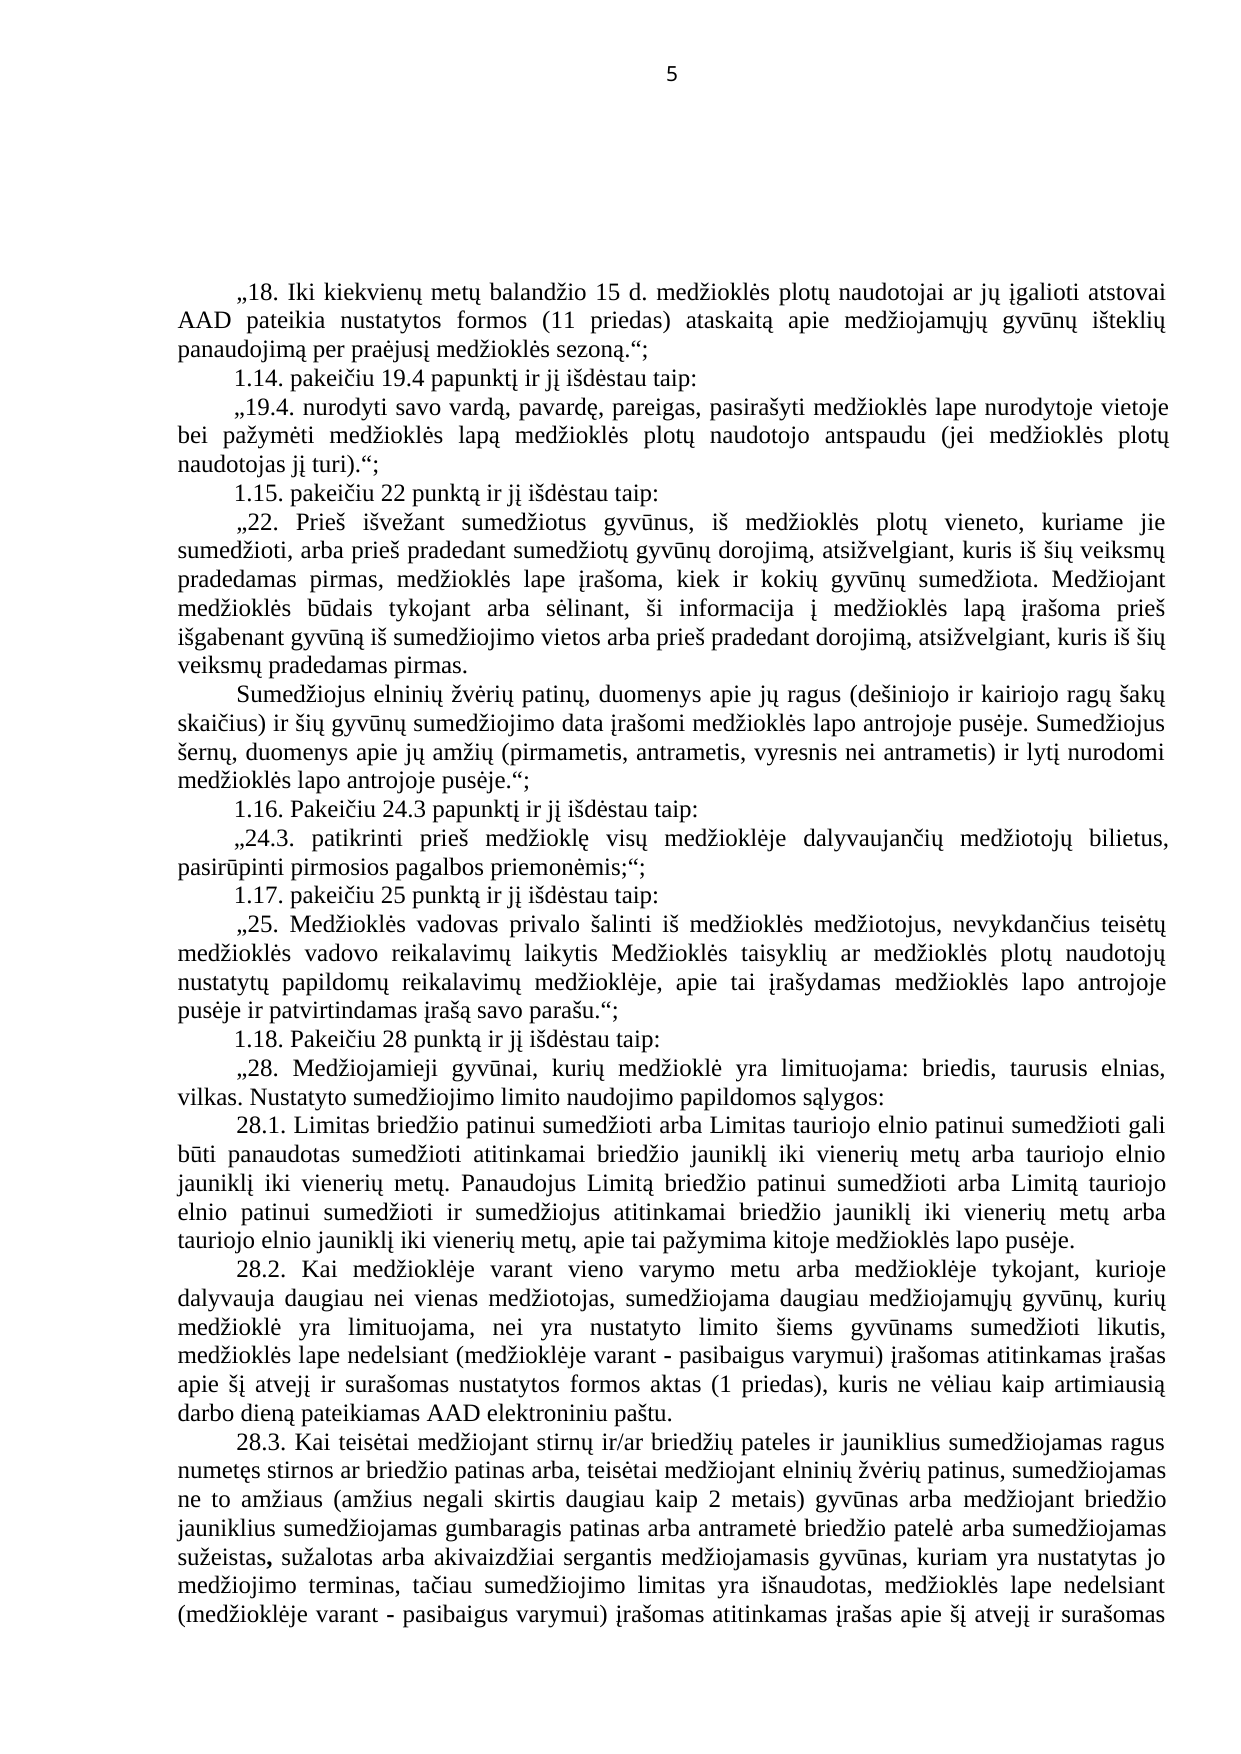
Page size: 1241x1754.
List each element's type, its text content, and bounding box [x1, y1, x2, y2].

text 1.16. Pakeičiu 24.3 papunktį ir jį išdėstau taip: [177, 794, 1170, 823]
text „18. Iki kiekvienų metų balandžio 15 d. medžioklės plotų naudotojai ar jų įgalioti atstovai AAD pateikia nustatytos formos (11 priedas) ataskaitą apie medžiojamųjų gyvūnų išteklių panaudojimą per praėjusį medžioklės sezoną.“; [177, 277, 1166, 363]
text „24.3. patikrinti prieš medžioklę visų medžioklėje dalyvaujančių medžiotojų bilietus, pasirūpinti pirmosios pagalbos priemonėmis;“; [177, 823, 1170, 880]
text 28.2. Kai medžioklėje varant vieno varymo metu arba medžioklėje tykojant, kurioje dalyvauja daugiau nei vienas medžiotojas, sumedžiojama daugiau medžiojamųjų gyvūnų, kurių medžioklė yra limituojama, nei yra nustatyto limito šiems gyvūnams sumedžioti likutis, medžioklės lape nedelsiant (medžioklėje varant - pasibaigus varymui) įrašomas atitinkamas įrašas apie šį atvejį ir surašomas nustatytos formos aktas (1 priedas), kuris ne vėliau kaip artimiausią darbo dieną pateikiamas AAD elektroniniu paštu. [177, 1254, 1166, 1427]
text „28. Medžiojamieji gyvūnai, kurių medžioklė yra limituojama: briedis, taurusis elnias, vilkas. Nustatyto sumedžiojimo limito naudojimo papildomos sąlygos: [177, 1053, 1166, 1110]
text „19.4. nurodyti savo vardą, pavardę, pareigas, pasirašyti medžioklės lape nurodytoje vietoje bei pažymėti medžioklės lapą medžioklės plotų naudotojo antspaudu (jei medžioklės plotų naudotojas jį turi).“; [177, 392, 1170, 478]
text 28.3. Kai teisėtai medžiojant stirnų ir/ar briedžių pateles ir jauniklius sumedžiojamas ragus numetęs stirnos ar briedžio patinas arba, teisėtai medžiojant elninių žvėrių patinus, sumedžiojamas ne to amžiaus (amžius negali skirtis daugiau kaip 2 metais) gyvūnas arba medžiojant briedžio jauniklius sumedžiojamas gumbaragis patinas arba antrametė briedžio patelė arba sumedžiojamas sužeistas, sužalotas arba akivaizdžiai sergantis medžiojamasis gyvūnas, kuriam yra nustatytas jo medžiojimo terminas, tačiau sumedžiojimo limitas yra išnaudotas, medžioklės lape nedelsiant (medžioklėje varant - pasibaigus varymui) įrašomas atitinkamas įrašas apie šį atvejį ir surašomas [177, 1427, 1166, 1628]
text 1.17. pakeičiu 25 punktą ir jį išdėstau taip: [177, 880, 1170, 909]
text „25. Medžioklės vadovas privalo šalinti iš medžioklės medžiotojus, nevykdančius teisėtų medžioklės vadovo reikalavimų laikytis Medžioklės taisyklių ar medžioklės plotų naudotojų nustatytų papildomų reikalavimų medžioklėje, apie tai įrašydamas medžioklės lapo antrojoje pusėje ir patvirtindamas įrašą savo parašu.“; [177, 909, 1166, 1024]
text 1.18. Pakeičiu 28 punktą ir jį išdėstau taip: [177, 1024, 1170, 1053]
text „22. Prieš išvežant sumedžiotus gyvūnus, iš medžioklės plotų vieneto, kuriame jie sumedžioti, arba prieš pradedant sumedžiotų gyvūnų dorojimą, atsižvelgiant, kuris iš šių veiksmų pradedamas pirmas, medžioklės lape įrašoma, kiek ir kokių gyvūnų sumedžiota. Medžiojant medžioklės būdais tykojant arba sėlinant, ši informacija į medžioklės lapą įrašoma prieš išgabenant gyvūną iš sumedžiojimo vietos arba prieš pradedant dorojimą, atsižvelgiant, kuris iš šių veiksmų pradedamas pirmas. [177, 507, 1166, 679]
text Sumedžiojus elninių žvėrių patinų, duomenys apie jų ragus (dešiniojo ir kairiojo ragų šakų skaičius) ir šių gyvūnų sumedžiojimo data įrašomi medžioklės lapo antrojoje pusėje. Sumedžiojus šernų, duomenys apie jų amžių (pirmametis, antrametis, vyresnis nei antrametis) ir lytį nurodomi medžioklės lapo antrojoje pusėje.“; [177, 679, 1166, 794]
text 1.14. pakeičiu 19.4 papunktį ir jį išdėstau taip: [177, 363, 1170, 392]
text 1.15. pakeičiu 22 punktą ir jį išdėstau taip: [177, 478, 1170, 507]
text 28.1. Limitas briedžio patinui sumedžioti arba Limitas tauriojo elnio patinui sumedžioti gali būti panaudotas sumedžioti atitinkamai briedžio jauniklį iki vienerių metų arba tauriojo elnio jauniklį iki vienerių metų. Panaudojus Limitą briedžio patinui sumedžioti arba Limitą tauriojo elnio patinui sumedžioti ir sumedžiojus atitinkamai briedžio jauniklį iki vienerių metų arba tauriojo elnio jauniklį iki vienerių metų, apie tai pažymima kitoje medžioklės lapo pusėje. [177, 1110, 1166, 1254]
